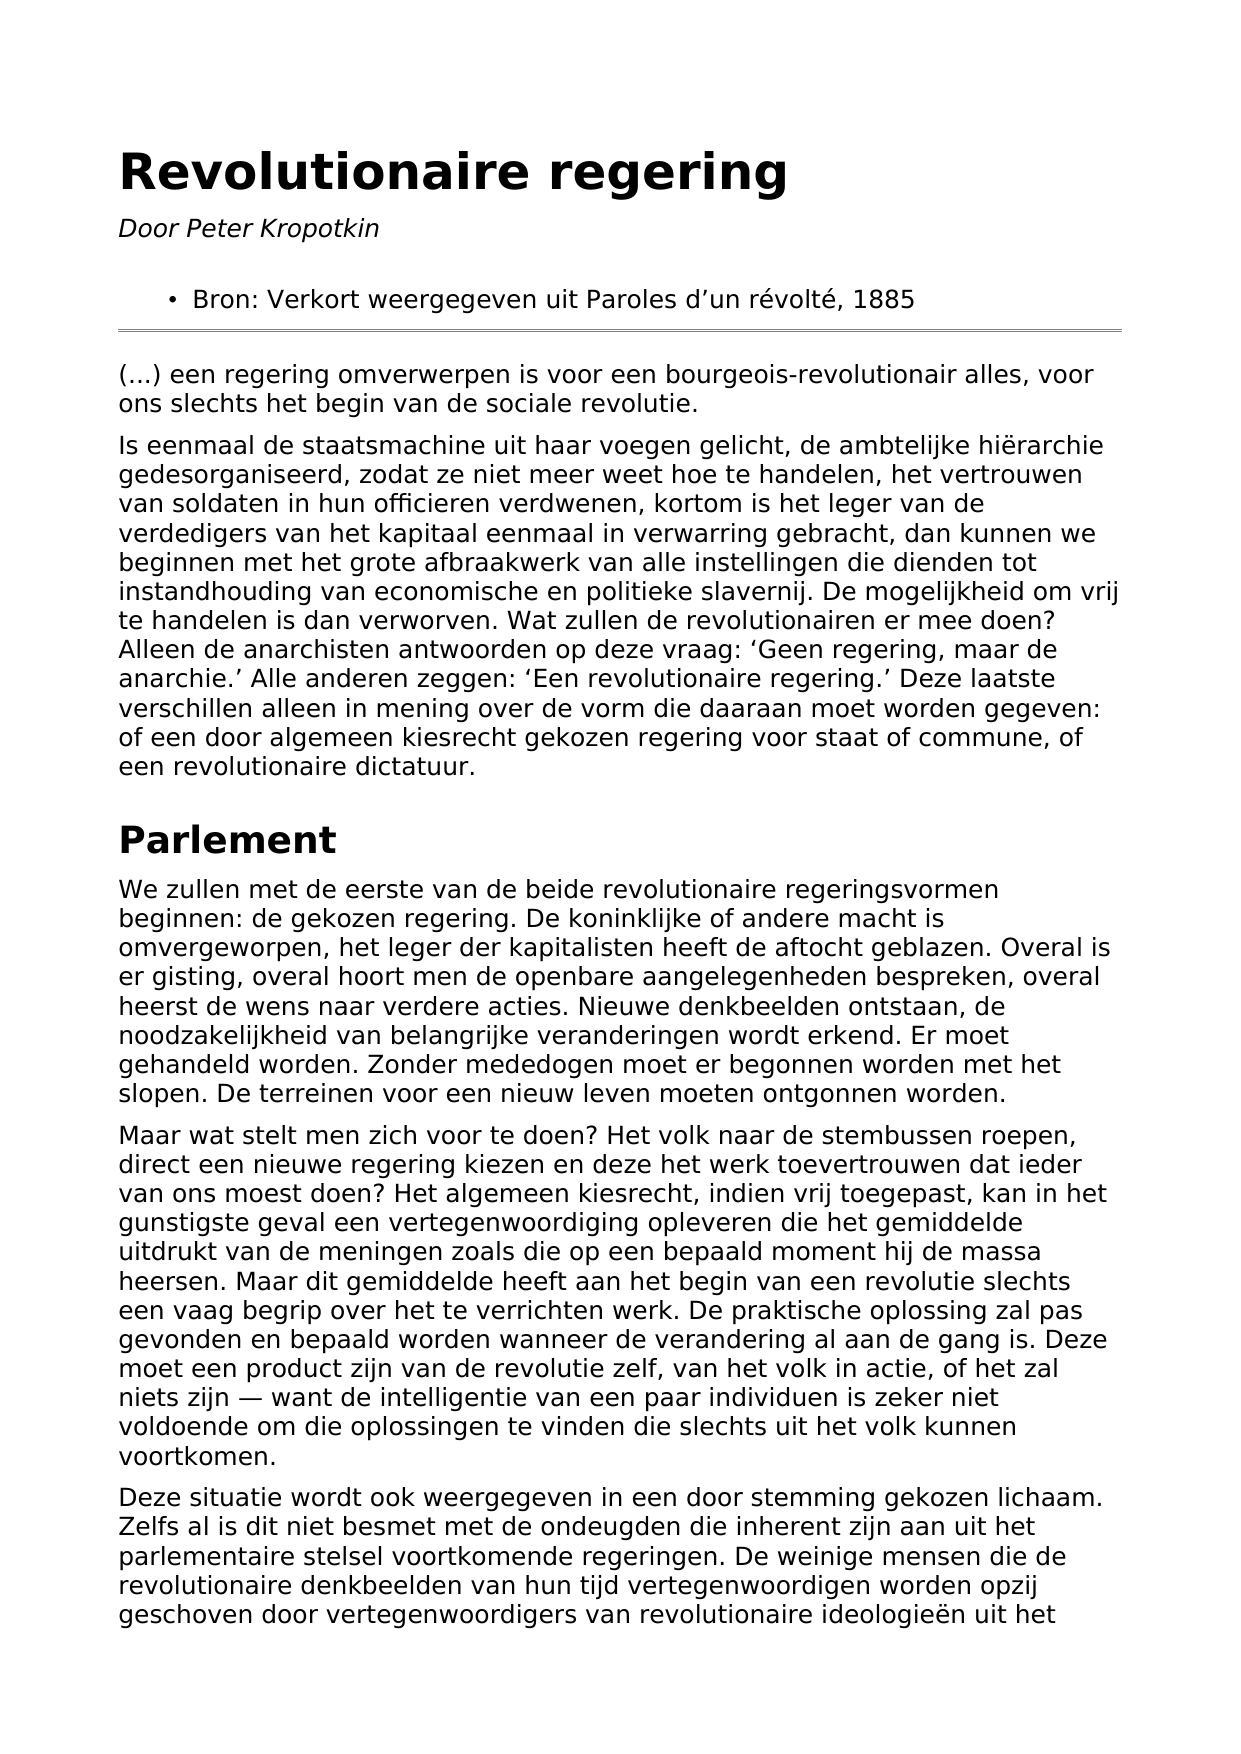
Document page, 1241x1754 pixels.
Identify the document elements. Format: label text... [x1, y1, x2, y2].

list Bron: Verkort weergegeven uit Paroles d’un révolté, 1885 [177, 285, 1122, 314]
subtitle Revolutionaire regering [118, 143, 1122, 201]
text (...) een regering omverwerpen is voor een bourgeois-revolutionair alles, voor ons slechts het begin van de sociale revolutie. [118, 361, 1122, 419]
text Maar wat stelt men zich voor te doen? Het volk naar de stembussen roepen, direct een nieuwe regering kiezen en deze het werk toevertrouwen dat ieder van ons moest doen? Het algemeen kiesrecht, indien vrij toegepast, kan in het gunstigste geval een vertegenwoordiging opleveren die het gemiddelde uitdrukt van de meningen zoals die op een bepaald moment hij de massa heersen. Maar dit gemiddelde heeft aan het begin van een revolutie slechts een vaag begrip over het te verrichten werk. De praktische oplossing zal pas gevonden en bepaald worden wanneer de verandering al aan de gang is. Deze moet een product zijn van de revolutie zelf, van het volk in actie, of het zal niets zijn — want de intelligentie van een paar individuen is zeker niet voldoende om die oplossingen te vinden die slechts uit het volk kunnen voortkomen. [118, 1121, 1122, 1471]
text Is eenmaal de staatsmachine uit haar voegen gelicht, de ambtelijke hiërarchie gedesorganiseerd, zodat ze niet meer weet hoe te handelen, het vertrouwen van soldaten in hun officieren verdwenen, kortom is het leger van de verdedigers van het kapitaal eenmaal in verwarring gebracht, dan kunnen we beginnen met het grote afbraakwerk van alle instellingen die dienden tot instandhouding van economische en politieke slavernij. De mogelijkheid om vrij te handelen is dan verworven. Wat zullen de revolutionairen er mee doen? Alleen de anarchisten antwoorden op deze vraag: ‘Geen regering, maar de anarchie.’ Alle anderen zeggen: ‘Een revolutionaire regering.’ Deze laatste verschillen alleen in mening over de vorm die daaraan moet worden gegeven: of een door algemeen kiesrecht gekozen regering voor staat of commune, of een revolutionaire dictatuur. [118, 431, 1122, 781]
text Deze situatie wordt ook weergegeven in een door stemming gekozen lichaam. Zelfs al is dit niet besmet met de ondeugden die inherent zijn aan uit het parlementaire stelsel voortkomende regeringen. De weinige mensen die de revolutionaire denkbeelden van hun tijd vertegenwoordigen worden opzij geschoven door vertegenwoordigers van revolutionaire ideologieën uit het [118, 1483, 1122, 1629]
subtitle Parlement [118, 819, 1122, 862]
text Door Peter Kropotkin [118, 214, 1122, 243]
text We zullen met de eerste van de beide revolutionaire regeringsvormen beginnen: de gekozen regering. De koninklijke of andere macht is omvergeworpen, het leger der kapitalisten heeft de aftocht geblazen. Overal is er gisting, overal hoort men de openbare aangelegenheden bespreken, overal heerst de wens naar verdere acties. Nieuwe denkbeelden ontstaan, de noodzakelijkheid van belangrijke veranderingen wordt erkend. Er moet gehandeld worden. Zonder mededogen moet er begonnen worden met het slopen. De terreinen voor een nieuw leven moeten ontgonnen worden. [118, 875, 1122, 1108]
